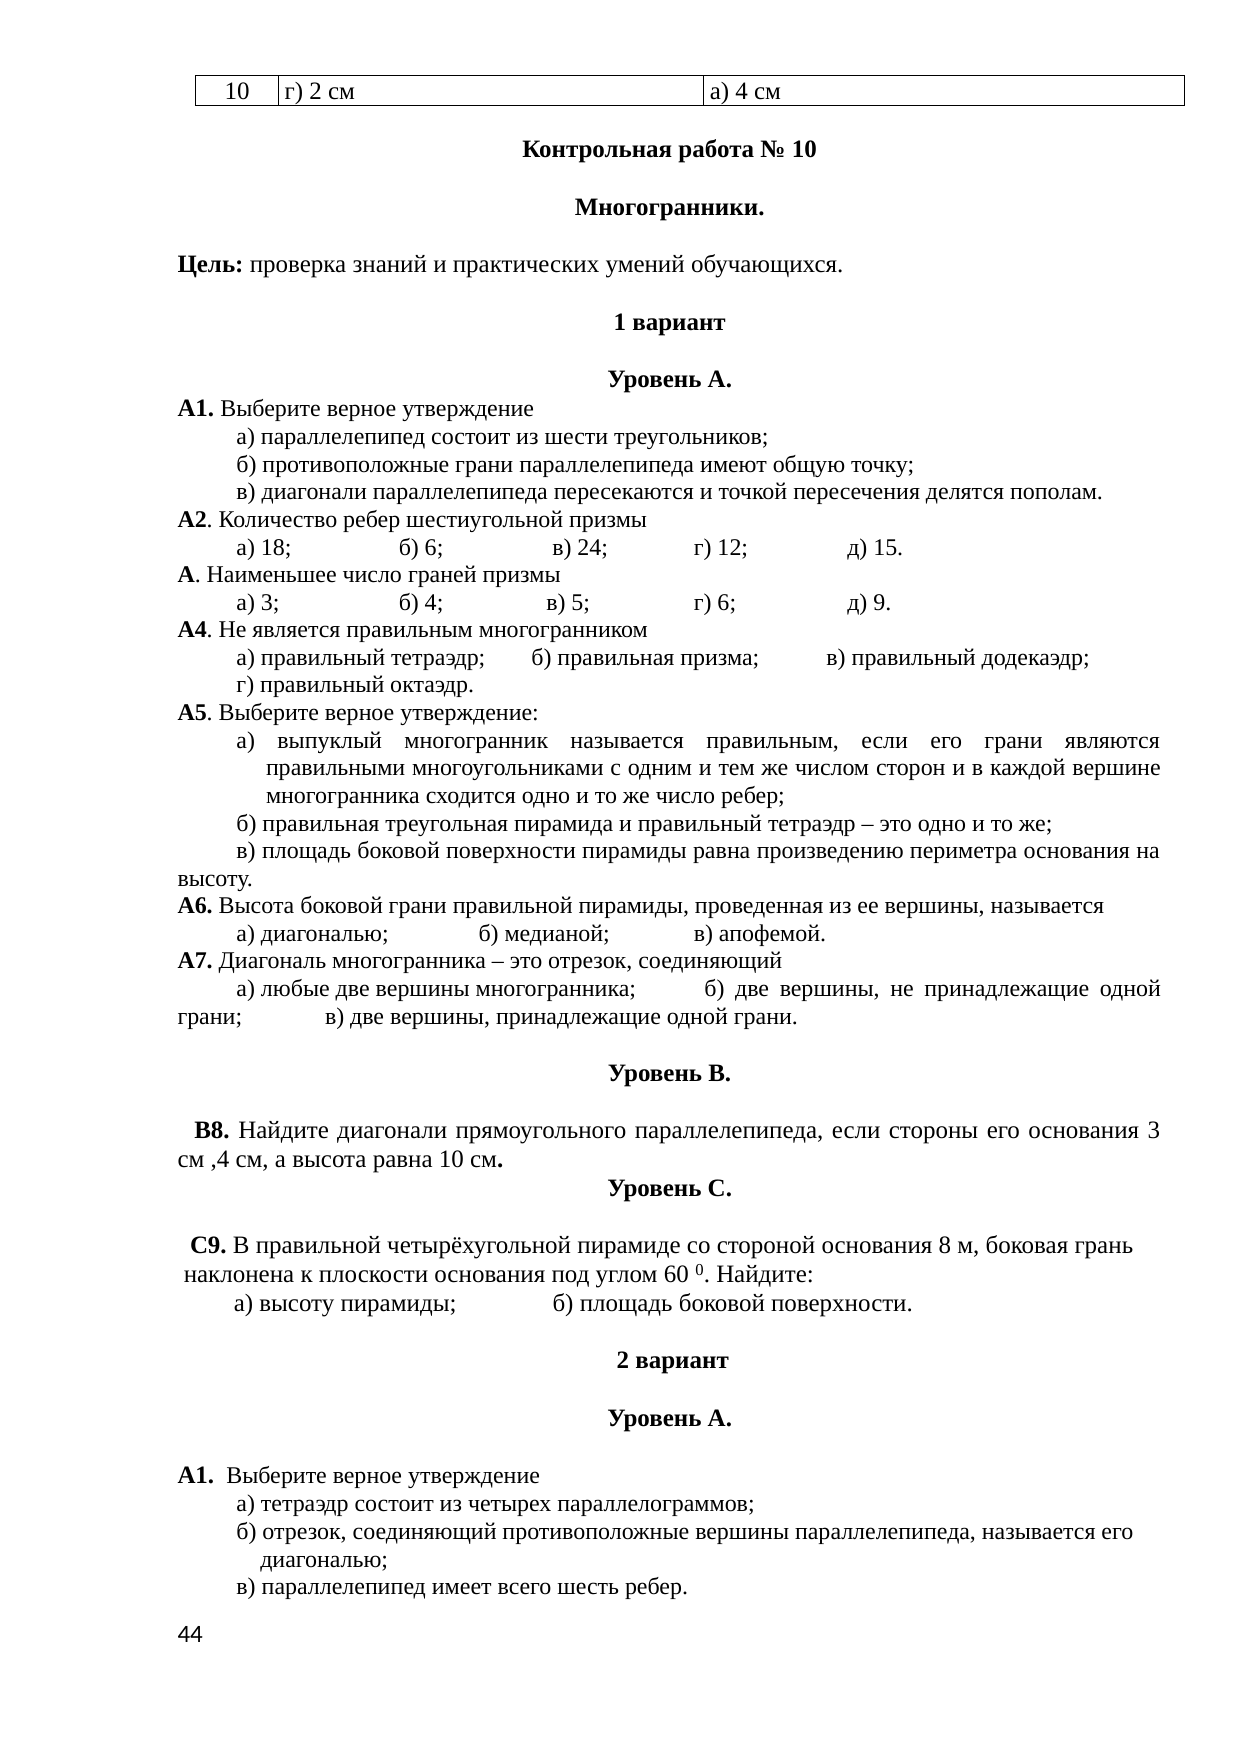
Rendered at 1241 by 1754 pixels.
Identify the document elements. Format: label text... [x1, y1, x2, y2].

text б) отрезок, соединяющий противоположные вершины параллелепипеда, называется его [177, 1517, 1162, 1544]
text В8. Найдите диагонали прямоугольного параллелепипеда, если стороны его основания 3 см ,4 см, а высота равна 10 см. [177, 1116, 1162, 1173]
text А2. Количество ребер шестиугольной призмы [177, 505, 1162, 532]
text А5. Выберите верное утверждение: [177, 698, 1162, 726]
text а) диагональю; б) медианой; в) апофемой. [177, 919, 1162, 947]
text Уровень А. [177, 1403, 1162, 1432]
text С9. В правильной четырёхугольной пирамиде со стороной основания 8 м, боковая грань [177, 1231, 1162, 1259]
text А4. Не является правильным многогранником [177, 615, 1162, 643]
text а) выпуклый многогранник называется правильным, если его грани являются правильными многоугольниками с одним и тем же числом сторон и в каждой вершине многогранника сходится одно и то же число ребер; [236, 726, 1162, 808]
table_cell а) 4 см [704, 76, 1184, 105]
text а) высоту пирамиды; б) площадь боковой поверхности. [177, 1288, 1162, 1317]
text Уровень В. [177, 1058, 1162, 1087]
text наклонена к плоскости основания под углом 60 0. Найдите: [177, 1259, 1162, 1288]
text а) тетраэдр состоит из четырех параллелограммов; [177, 1489, 1162, 1517]
text а) правильный тетраэдр; б) правильная призма; в) правильный додекаэдр; [236, 643, 1162, 671]
text А7. Диагональ многогранника – это отрезок, соединяющий [177, 947, 1162, 974]
text а) 18; б) 6; в) 24; г) 12; д) 15. [177, 532, 1162, 560]
text Контрольная работа № 10 [177, 134, 1162, 163]
table_cell 10 [196, 76, 278, 105]
text А6. Высота боковой грани правильной пирамиды, проведенная из ее вершины, называется [177, 891, 1162, 919]
text А1. Выберите верное утверждение [177, 393, 1162, 422]
text а) 3; б) 4; в) 5; г) 6; д) 9. [177, 588, 1162, 615]
text а) любые две вершины многогранника; б) две вершины, не принадлежащие одной грани; в) две вершины, принадлежащие одной грани. [177, 974, 1162, 1029]
text Цель: проверка знаний и практических умений обучающихся. [177, 249, 1162, 278]
text в) параллелепипед имеет всего шесть ребер. [177, 1572, 1162, 1600]
text Многогранники. [177, 192, 1162, 221]
text А1. Выберите верное утверждение [177, 1461, 1162, 1489]
text Уровень С. [177, 1173, 1162, 1202]
text г) правильный октаэдр. [236, 671, 1162, 698]
text а) параллелепипед состоит из шести треугольников; [236, 422, 1162, 450]
table_cell г) 2 см [279, 76, 703, 105]
text в) диагонали параллелепипеда пересекаются и точкой пересечения делятся пополам. [236, 477, 1162, 505]
text Уровень А. [177, 364, 1162, 393]
text А. Наименьшее число граней призмы [177, 560, 1162, 588]
text в) площадь боковой поверхности пирамиды равна произведению периметра основания на высоту. [177, 836, 1162, 891]
text 2 вариант [177, 1346, 1162, 1374]
text б) правильная треугольная пирамида и правильный тетраэдр – это одно и то же; [177, 808, 1162, 836]
text б) противоположные грани параллелепипеда имеют общую точку; [236, 450, 1162, 477]
text диагональю; [177, 1544, 1162, 1572]
text 1 вариант [177, 307, 1162, 336]
